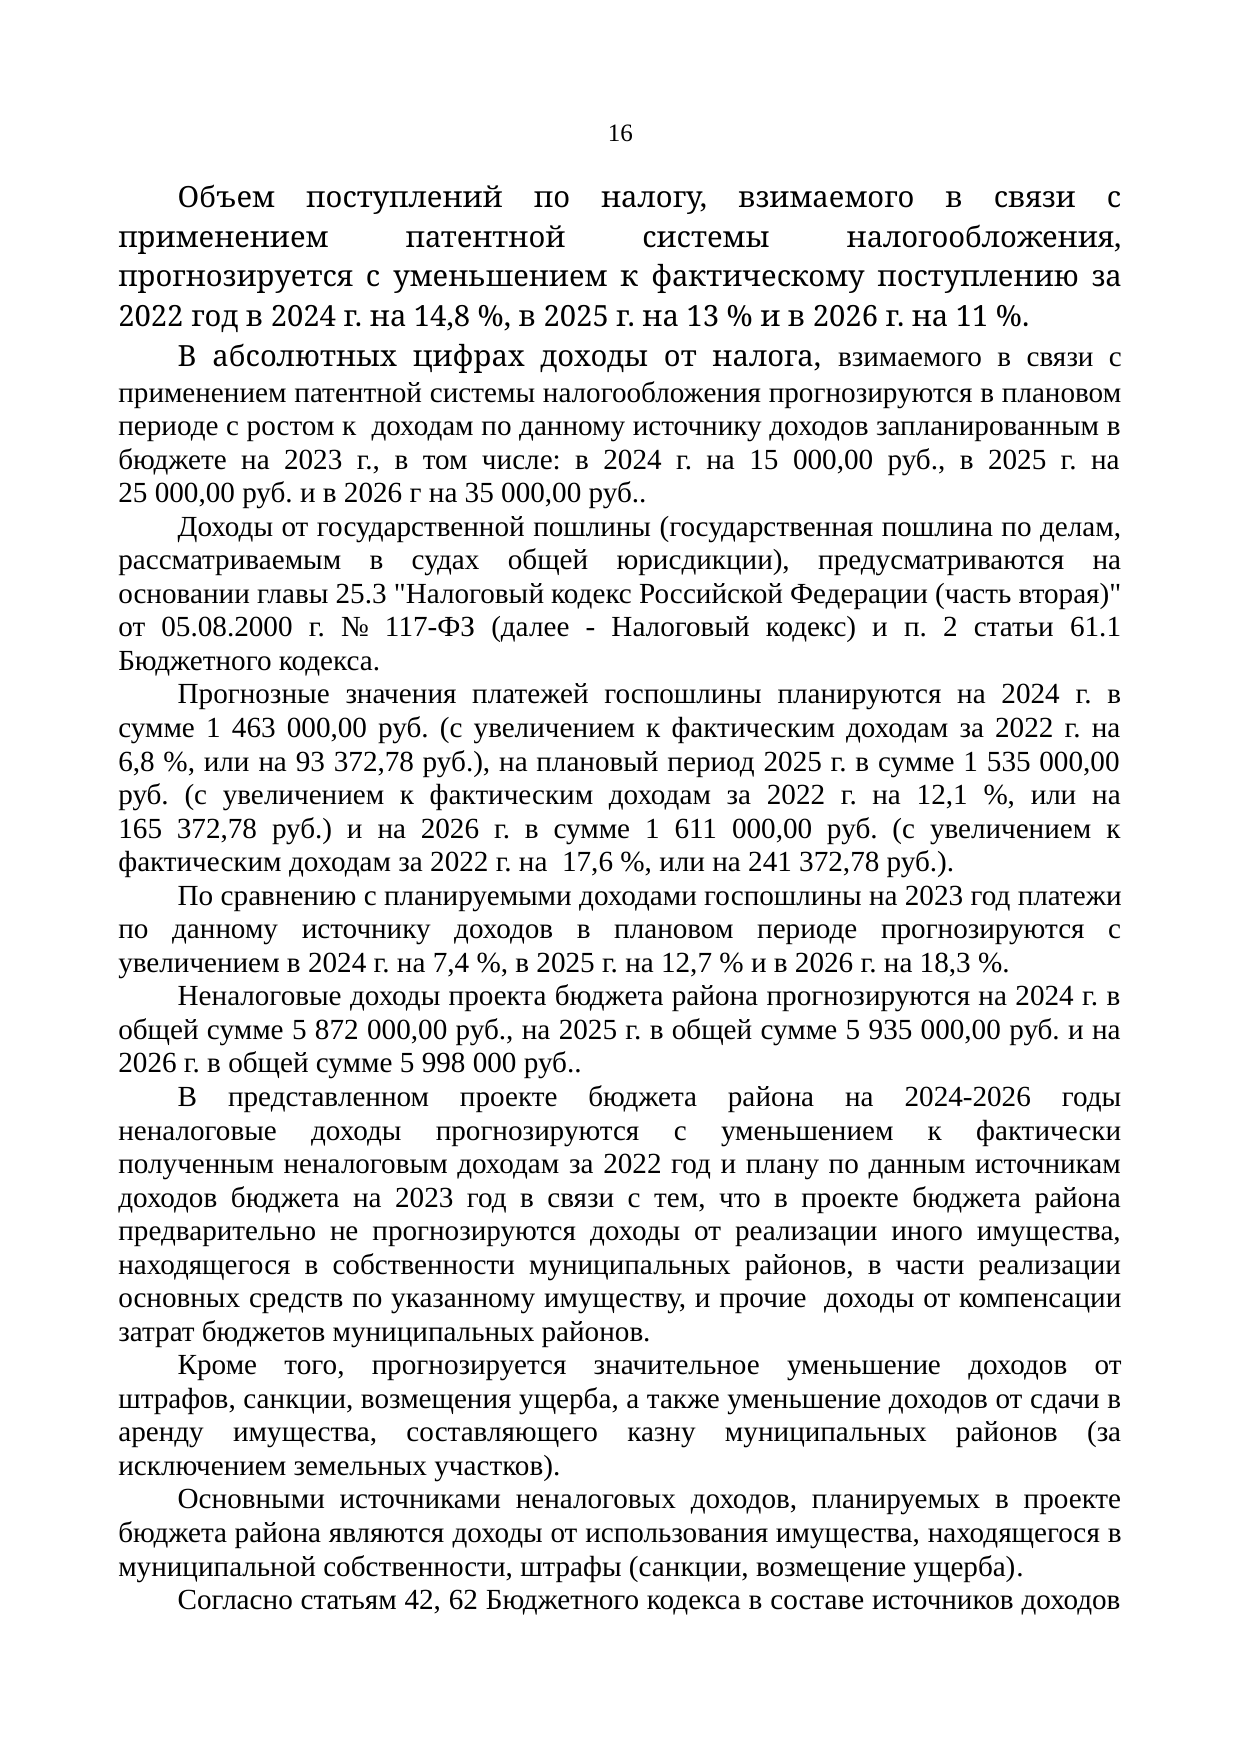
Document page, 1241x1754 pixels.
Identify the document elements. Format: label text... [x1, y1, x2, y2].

text Согласно статьям 42, 62 Бюджетного кодекса в составе источников доходов [118, 1582, 1122, 1616]
text Основными источниками неналоговых доходов, планируемых в проекте бюджета района являются доходы от использования имущества, находящегося в муниципальной собственности, штрафы (санкции, возмещение ущерба). [118, 1482, 1122, 1582]
text Прогнозные значения платежей госпошлины планируются на 2024 г. в сумме 1 463 000,00 руб. (с увеличением к фактическим доходам за 2022 г. на 6,8 %, или на 93 372,78 руб.), на плановый период 2025 г. в сумме 1 535 000,00 руб. (с увеличением к фактическим доходам за 2022 г. на 12,1 %, или на 165 372,78 руб.) и на 2026 г. в сумме 1 611 000,00 руб. (с увеличением к фактическим доходам за 2022 г. на 17,6 %, или на 241 372,78 руб.). [118, 677, 1122, 878]
text В абсолютных цифрах доходы от налога, взимаемого в связи с применением патентной системы налогообложения прогнозируются в плановом периоде с ростом к доходам по данному источнику доходов запланированным в бюджете на 2023 г., в том числе: в 2024 г. на 15 000,00 руб., в 2025 г. на 25 000,00 руб. и в 2026 г на 35 000,00 руб.. [118, 335, 1122, 509]
text Доходы от государственной пошлины (государственная пошлина по делам, рассматриваемым в судах общей юрисдикции), предусматриваются на основании главы 25.3 "Налоговый кодекс Российской Федерации (часть вторая)" от 05.08.2000 г. № 117-ФЗ (далее - Налоговый кодекс) и п. 2 статьи 61.1 Бюджетного кодекса. [118, 509, 1122, 677]
text По сравнению с планируемыми доходами госпошлины на 2023 год платежи по данному источнику доходов в плановом периоде прогнозируются с увеличением в 2024 г. на 7,4 %, в 2025 г. на 12,7 % и в 2026 г. на 18,3 %. [118, 878, 1122, 978]
text Неналоговые доходы проекта бюджета района прогнозируются на 2024 г. в общей сумме 5 872 000,00 руб., на 2025 г. в общей сумме 5 935 000,00 руб. и на 2026 г. в общей сумме 5 998 000 руб.. [118, 978, 1122, 1079]
text В представленном проекте бюджета района на 2024-2026 годы неналоговые доходы прогнозируются с уменьшением к фактически полученным неналоговым доходам за 2022 год и плану по данным источникам доходов бюджета на 2023 год в связи с тем, что в проекте бюджета района предварительно не прогнозируются доходы от реализации иного имущества, находящегося в собственности муниципальных районов, в части реализации основных средств по указанному имуществу, и прочие доходы от компенсации затрат бюджетов муниципальных районов. [118, 1079, 1122, 1347]
text Объем поступлений по налогу, взимаемого в связи с применением патентной системы налогообложения, прогнозируется с уменьшением к фактическому поступлению за 2022 год в 2024 г. на 14,8 %, в 2025 г. на 13 % и в 2026 г. на 11 %. [118, 176, 1122, 335]
text Кроме того, прогнозируется значительное уменьшение доходов от штрафов, санкции, возмещения ущерба, а также уменьшение доходов от сдачи в аренду имущества, составляющего казну муниципальных районов (за исключением земельных участков). [118, 1347, 1122, 1482]
